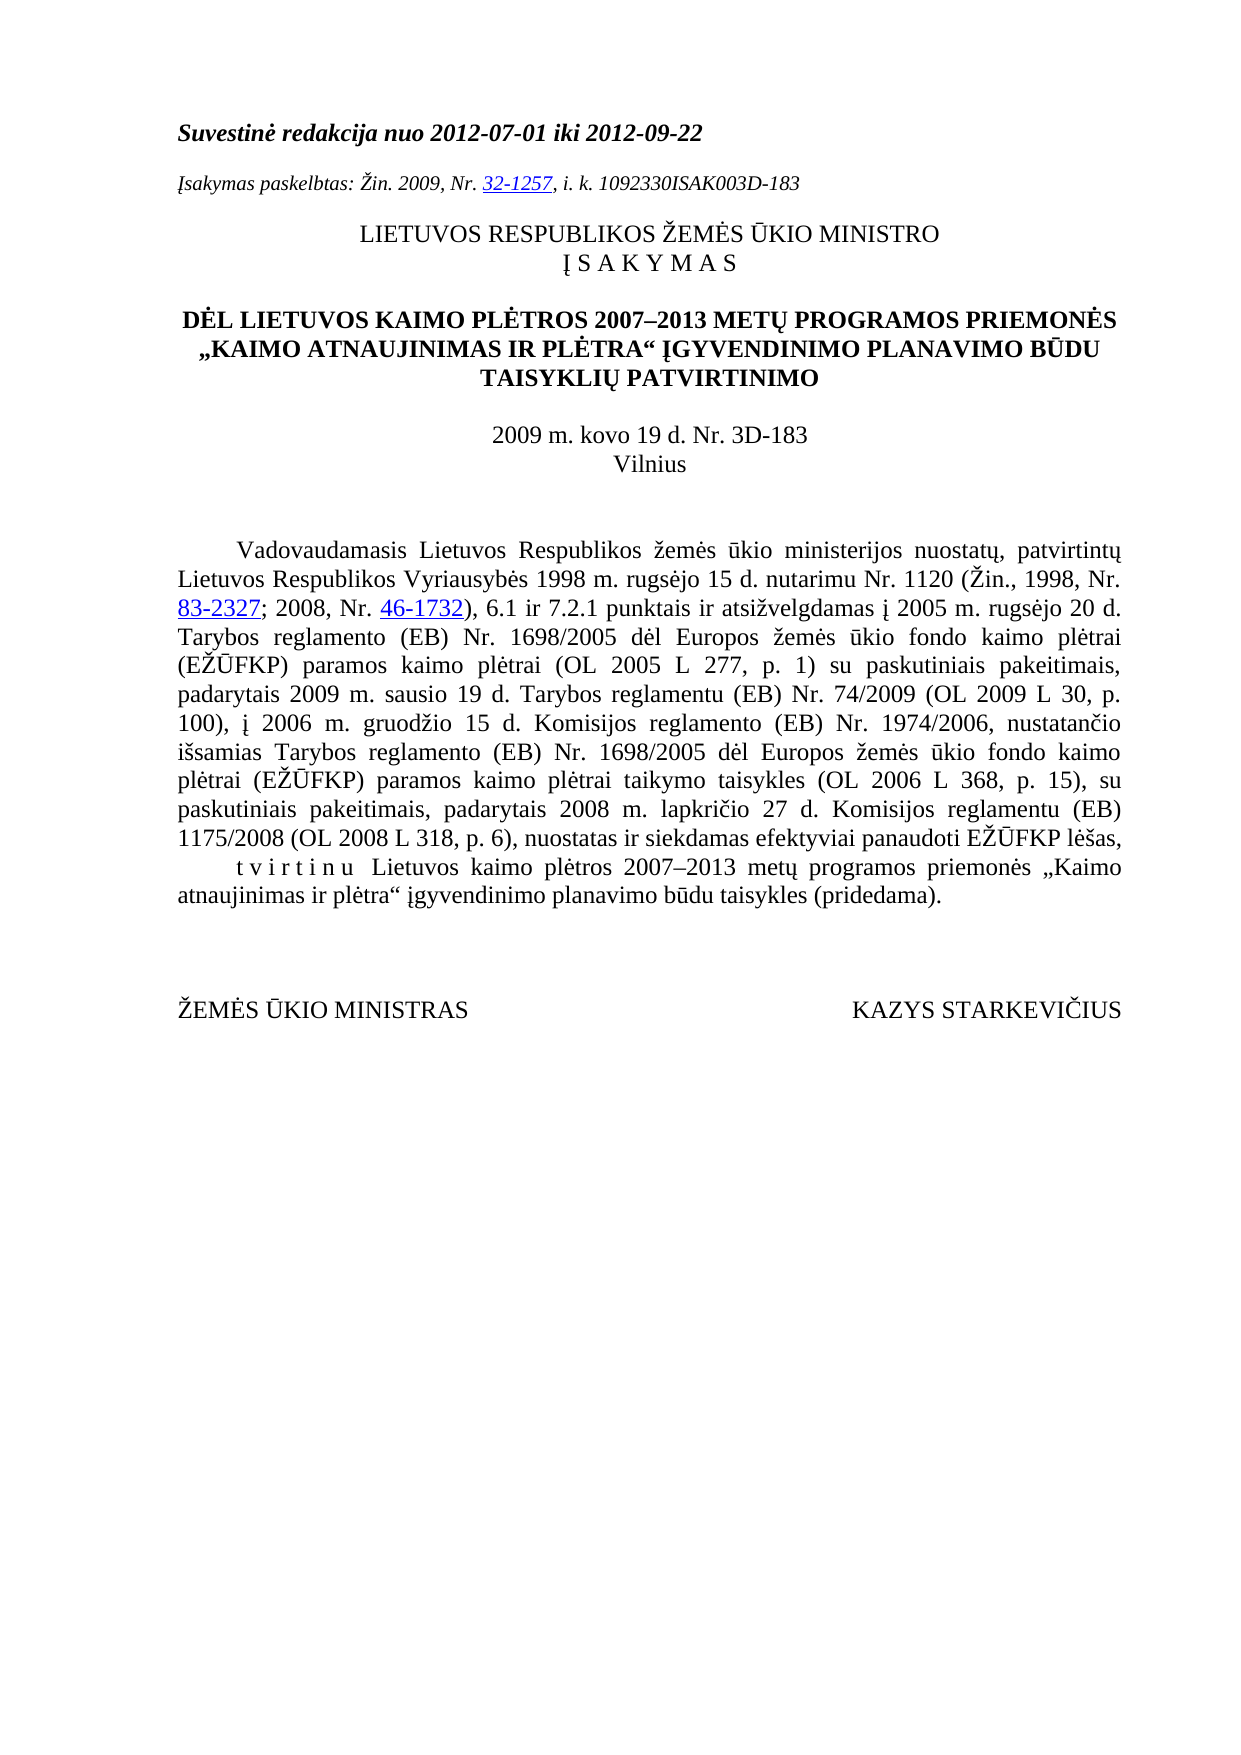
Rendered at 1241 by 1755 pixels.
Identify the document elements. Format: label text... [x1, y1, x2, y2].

text Vadovaudamasis Lietuvos Respublikos žemės ūkio ministerijos nuostatų, patvirtintų Lietuvos Respublikos Vyriausybės 1998 m. rugsėjo 15 d. nutarimu Nr. 1120 (Žin., 1998, Nr. 83-2327; 2008, Nr. 46-1732), 6.1 ir 7.2.1 punktais ir atsižvelgdamas į 2005 m. rugsėjo 20 d. Tarybos reglamento (EB) Nr. 1698/2005 dėl Europos žemės ūkio fondo kaimo plėtrai (EŽŪFKP) paramos kaimo plėtrai (OL 2005 L 277, p. 1) su paskutiniais pakeitimais, padarytais 2009 m. sausio 19 d. Tarybos reglamentu (EB) Nr. 74/2009 (OL 2009 L 30, p. 100), į 2006 m. gruodžio 15 d. Komisijos reglamento (EB) Nr. 1974/2006, nustatančio išsamias Tarybos reglamento (EB) Nr. 1698/2005 dėl Europos žemės ūkio fondo kaimo plėtrai (EŽŪFKP) paramos kaimo plėtrai taikymo taisykles (OL 2006 L 368, p. 15), su paskutiniais pakeitimais, padarytais 2008 m. lapkričio 27 d. Komisijos reglamentu (EB) 1175/2008 (OL 2008 L 318, p. 6), nuostatas ir siekdamas efektyviai panaudoti EŽŪFKP lėšas, [177, 535, 1122, 852]
text tvirtinu Lietuvos kaimo plėtros 2007–2013 metų programos priemonės „Kaimo atnaujinimas ir plėtra“ įgyvendinimo planavimo būdu taisykles (pridedama). [177, 852, 1122, 909]
text LIETUVOS RESPUBLIKOS ŽEMĖS ŪKIO MINISTRO [177, 219, 1122, 248]
text ŽEMĖS ŪKIO MINISTRAS KAZYS STARKEVIČIUS [177, 995, 1122, 1024]
text Suvestinė redakcija nuo 2012-07-01 iki 2012-09-22 [177, 118, 1122, 147]
text 2009 m. kovo 19 d. Nr. 3D-183 [177, 420, 1122, 449]
text DĖL LIETUVOS KAIMO PLĖTROS 2007–2013 METŲ PROGRAMOS PRIEMONĖS „KAIMO ATNAUJINIMAS IR PLĖTRA“ ĮGYVENDINIMO PLANAVIMO BŪDU TAISYKLIŲ PATVIRTINIMO [177, 305, 1122, 392]
text ĮSAKYMAS [177, 248, 1122, 277]
text Vilnius [177, 449, 1122, 478]
text Įsakymas paskelbtas: Žin. 2009, Nr. 32-1257, i. k. 1092330ISAK003D-183 [177, 171, 1122, 195]
